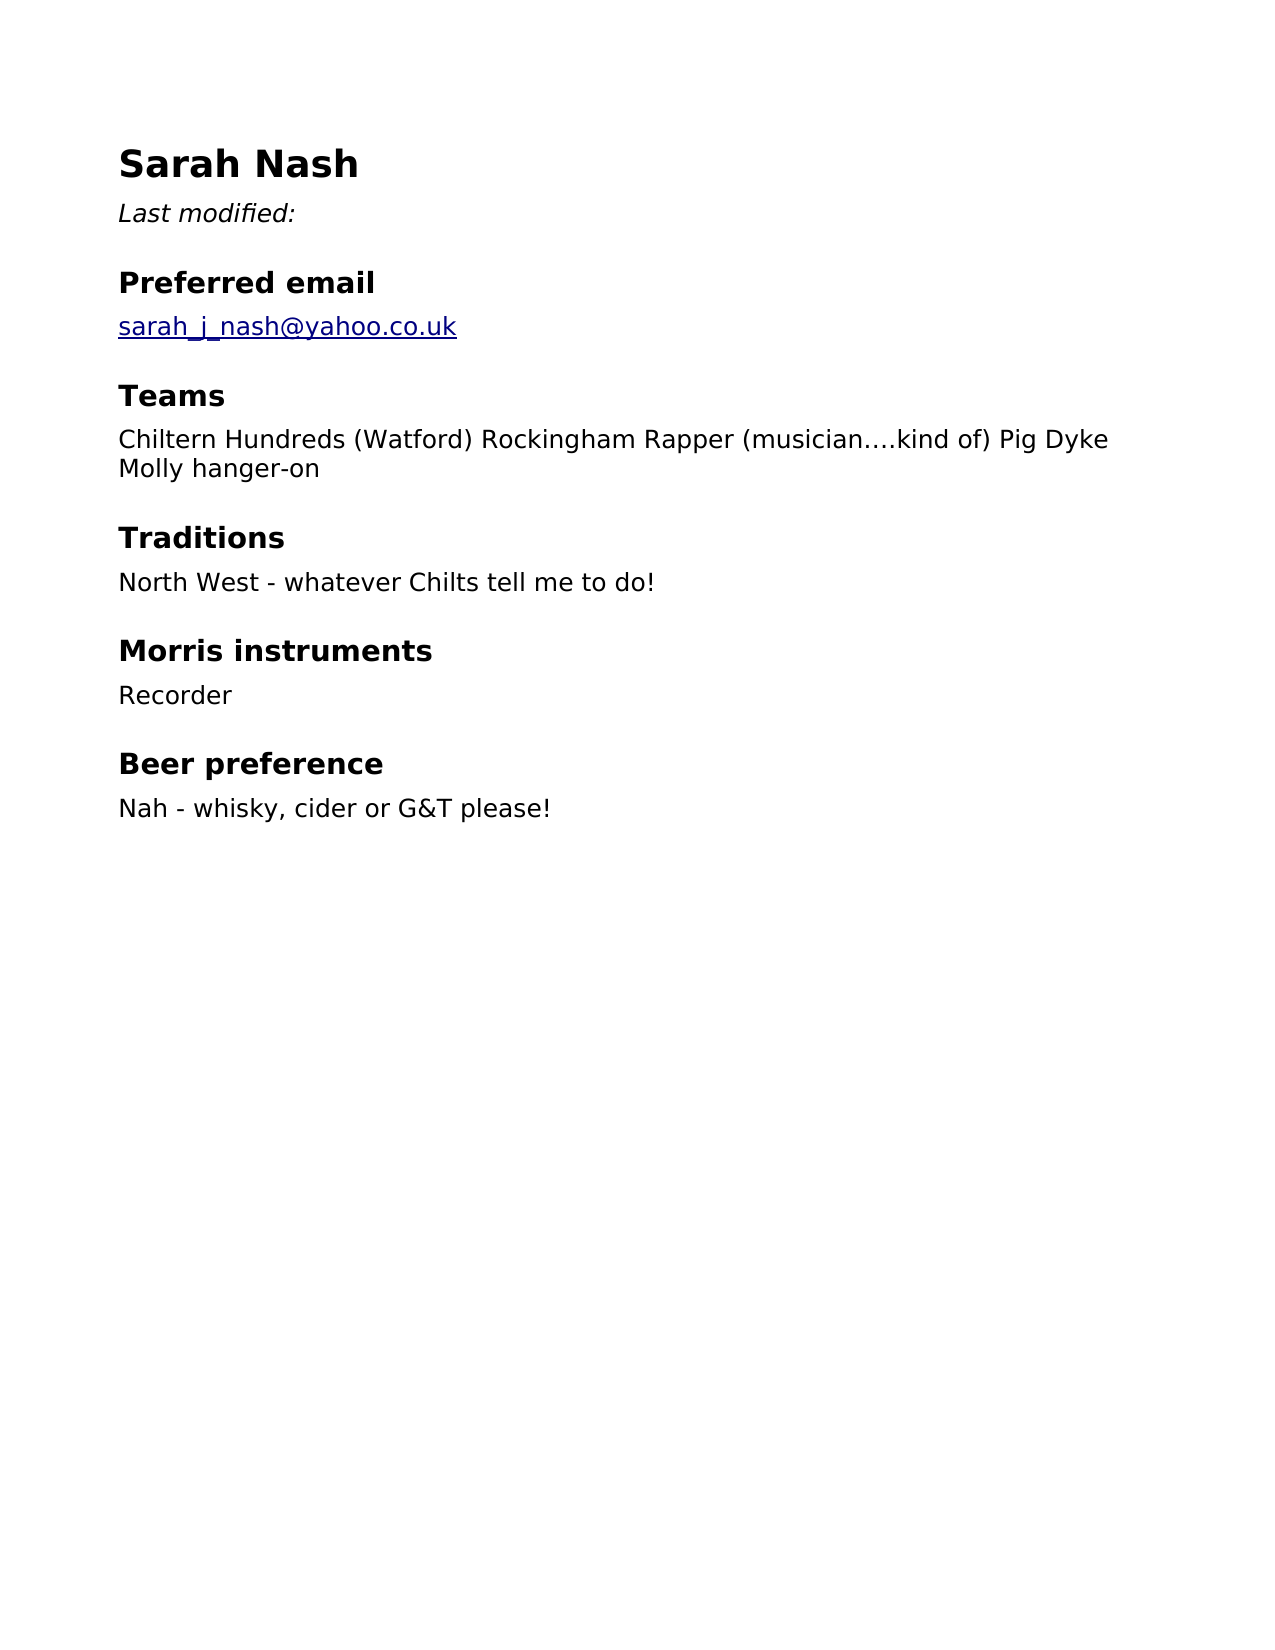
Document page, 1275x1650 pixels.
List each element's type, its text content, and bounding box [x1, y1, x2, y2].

subtitle Teams [118, 379, 1157, 413]
text sarah_j_nash@yahoo.co.uk [118, 312, 1157, 342]
subtitle Preferred email [118, 266, 1157, 300]
subtitle Traditions [118, 521, 1157, 555]
text Recorder [118, 681, 1157, 710]
subtitle Beer preference [118, 748, 1157, 782]
subtitle Sarah Nash [118, 143, 1157, 187]
text Nah - whisky, cider or G&T please! [118, 794, 1157, 823]
text Chiltern Hundreds (Watford) Rockingham Rapper (musician….kind of) Pig Dyke Molly hanger-on [118, 426, 1157, 484]
text Last modified: [118, 199, 1157, 228]
subtitle Morris instruments [118, 634, 1157, 668]
text North West - whatever Chilts tell me to do! [118, 568, 1157, 597]
